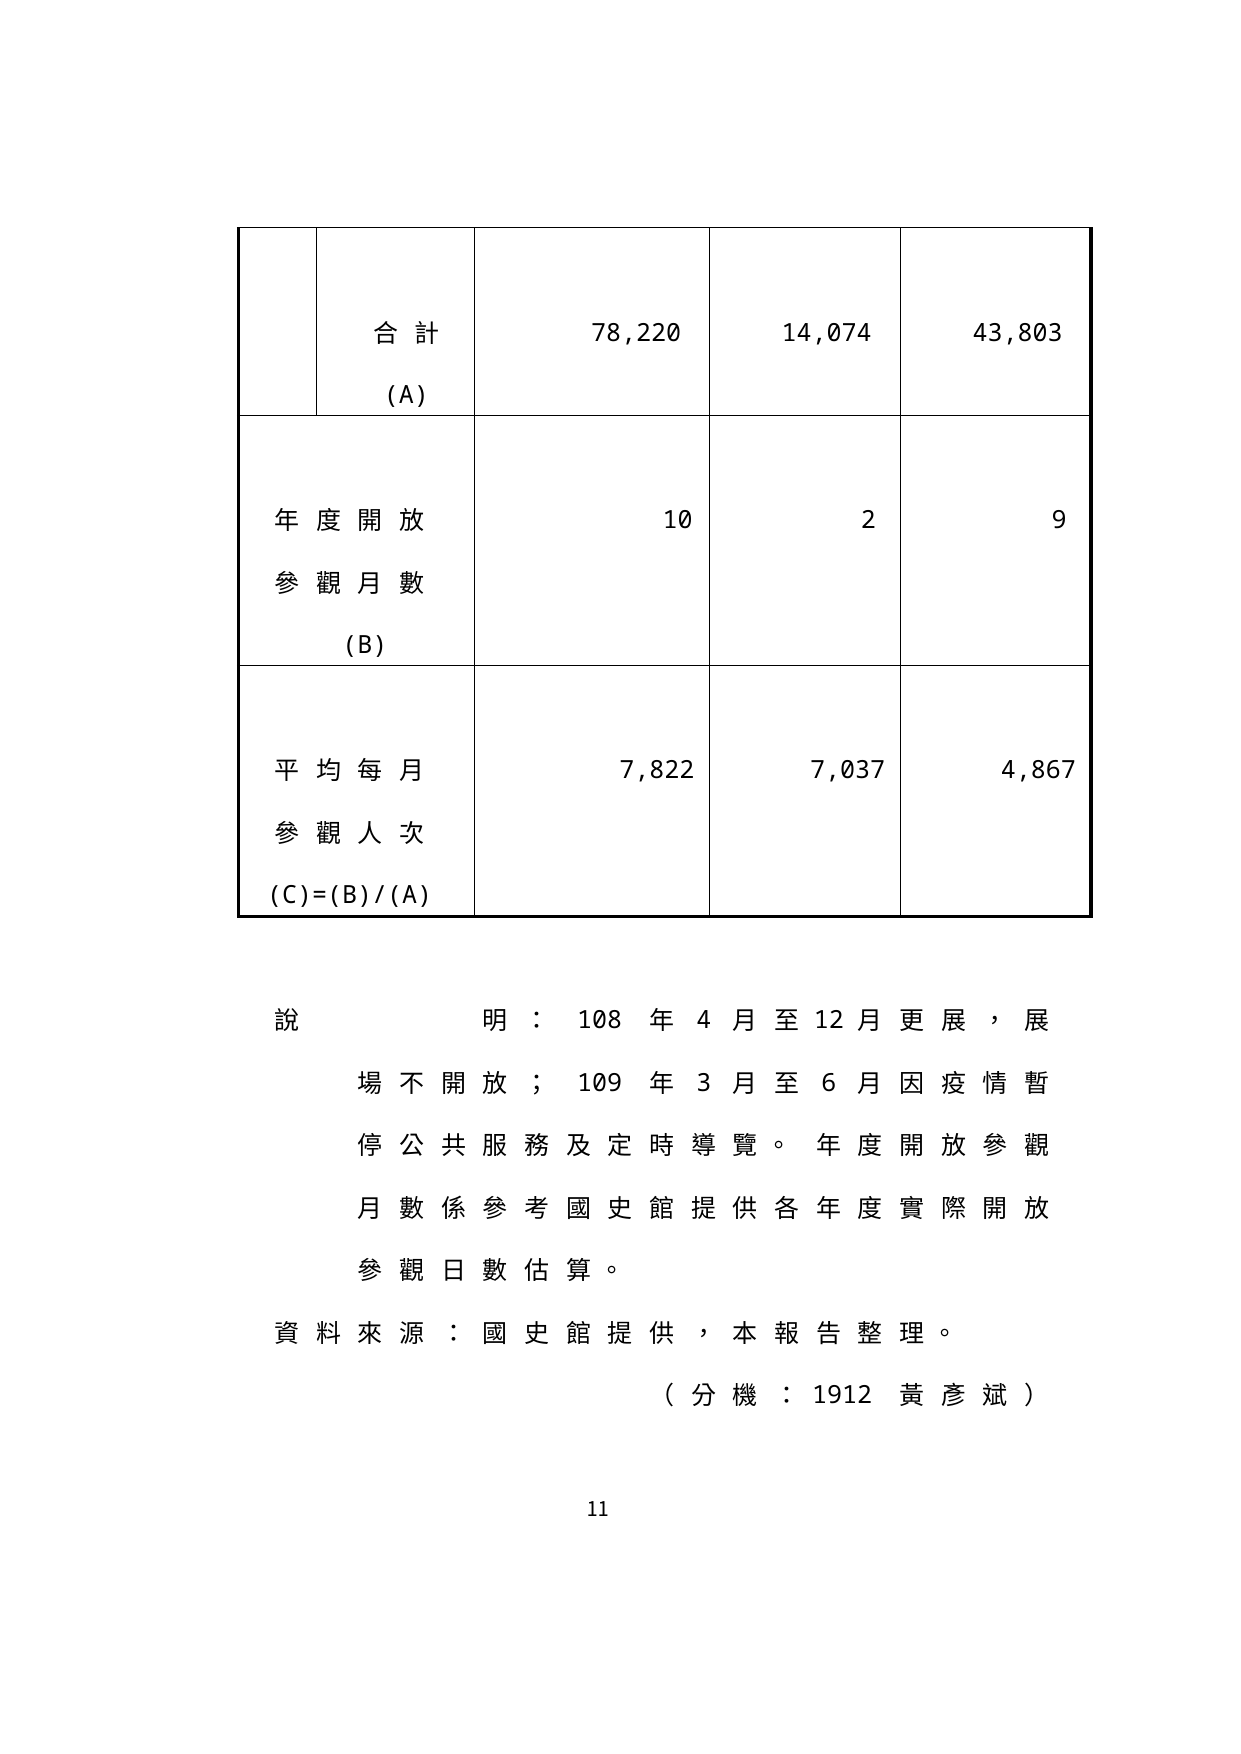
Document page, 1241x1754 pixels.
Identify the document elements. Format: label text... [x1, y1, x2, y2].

text （分機：1912 黃彥斌） [183, 1352, 1058, 1415]
table_cell 2 [710, 416, 900, 665]
table_cell 9 [901, 416, 1089, 665]
table_cell 10 [475, 416, 709, 665]
table_cell 43,803 [901, 228, 1089, 415]
table_cell 年度開放參觀月數 (B) [240, 416, 474, 665]
table_cell 78,220 [475, 228, 709, 415]
table_cell 4,867 [901, 666, 1089, 915]
table_cell 14,074 [710, 228, 900, 415]
table_cell 7,822 [475, 666, 709, 915]
text 說 明：108年4月至12月更展，展場不開放；109年3月至6月因疫情暫停公共服務及定時導覽。年度開放參觀月數係參考國史館提供各年度實際開放參觀日數估算。 [227, 977, 1058, 1290]
text 資料來源：國史館提供，本報告整理。 [227, 1290, 1058, 1352]
table_cell [240, 228, 316, 415]
table_cell 平均每月參觀人次 (C)=(B)/(A) [240, 666, 474, 915]
table_cell 合計 (A) [317, 228, 474, 415]
table_cell 7,037 [710, 666, 900, 915]
